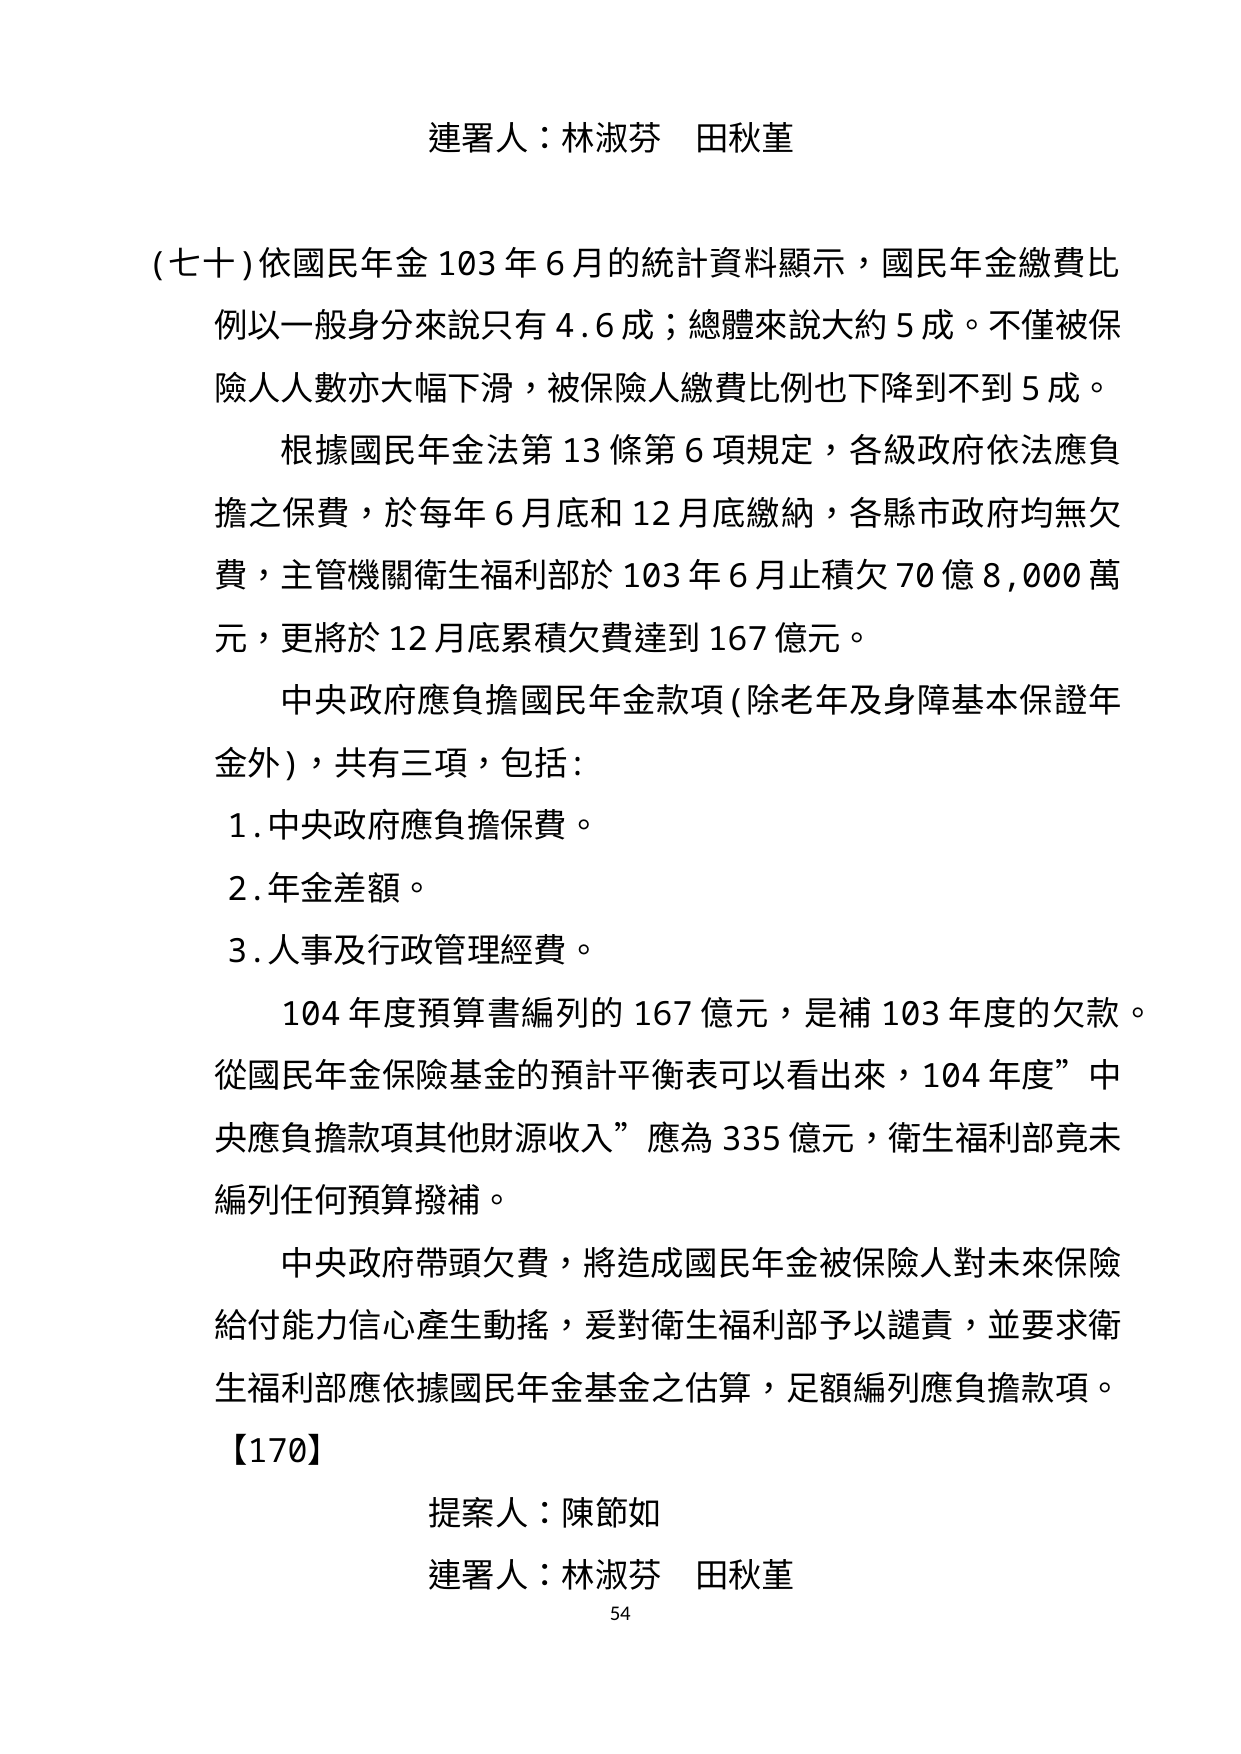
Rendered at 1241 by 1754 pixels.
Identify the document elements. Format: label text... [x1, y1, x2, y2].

text 提案人：陳節如 [151, 1469, 1121, 1532]
text 中央政府應負擔國民年金款項(除老年及身障基本保證年金外)，共有三項，包括: [214, 657, 1122, 782]
text 連署人：林淑芬 田秋堇 [151, 1532, 1121, 1594]
text 2.年金差額。 [227, 844, 1028, 907]
text 中央政府帶頭欠費，將造成國民年金被保險人對未來保險給付能力信心產生動搖，爰對衛生福利部予以譴責，並要求衛生福利部應依據國民年金基金之估算，足額編列應負擔款項。【170】 [214, 1219, 1122, 1469]
text 根據國民年金法第13條第6項規定，各級政府依法應負擔之保費，於每年6月底和12月底繳納，各縣市政府均無欠費，主管機關衛生福利部於103年6月止積欠70億8,000萬元，更將於12月底累積欠費達到167億元。 [214, 407, 1122, 657]
text 3.人事及行政管理經費。 [227, 907, 1028, 969]
text 連署人：林淑芬 田秋堇 [151, 94, 1121, 157]
text (七十)依國民年金103年6月的統計資料顯示，國民年金繳費比例以一般身分來說只有4.6成；總體來說大約5成。不僅被保險人人數亦大幅下滑，被保險人繳費比例也下降到不到5成。 [148, 219, 1122, 407]
text 104年度預算書編列的167億元，是補103年度的欠款。從國民年金保險基金的預計平衡表可以看出來，104年度”中央應負擔款項其他財源收入”應為335億元，衛生福利部竟未編列任何預算撥補。 [214, 969, 1122, 1219]
text 1.中央政府應負擔保費。 [227, 782, 1028, 844]
